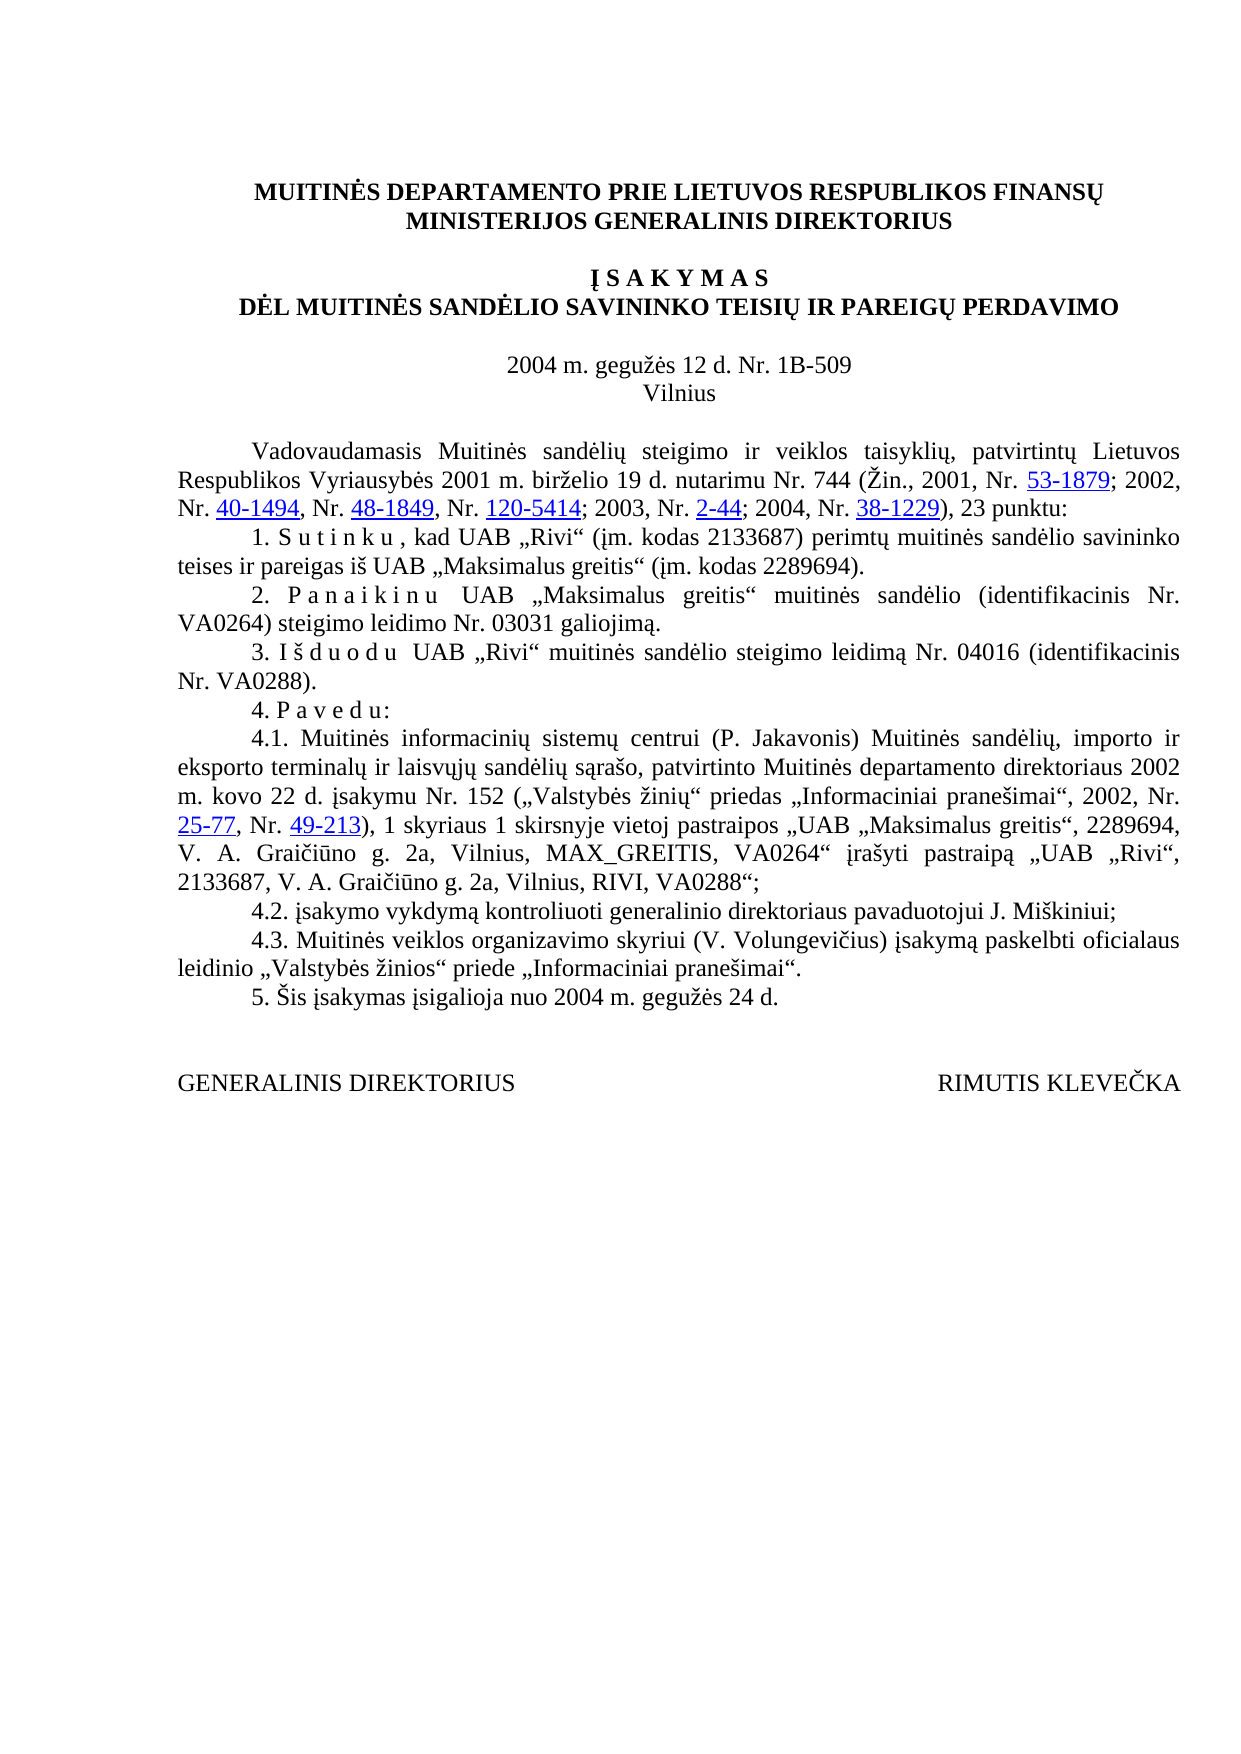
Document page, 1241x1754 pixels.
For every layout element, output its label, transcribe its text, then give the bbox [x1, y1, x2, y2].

text 5. Šis įsakymas įsigalioja nuo 2004 m. gegužės 24 d. [177, 982, 1181, 1011]
text Vadovaudamasis Muitinės sandėlių steigimo ir veiklos taisyklių, patvirtintų Lietuvos Respublikos Vyriausybės 2001 m. birželio 19 d. nutarimu Nr. 744 (Žin., 2001, Nr. 53-1879; 2002, Nr. 40-1494, Nr. 48-1849, Nr. 120-5414; 2003, Nr. 2-44; 2004, Nr. 38-1229), 23 punktu: [177, 436, 1181, 522]
text 4. Pavedu: [177, 695, 1181, 723]
text 3. Išduodu UAB „Rivi“ muitinės sandėlio steigimo leidimą Nr. 04016 (identifikacinis Nr. VA0288). [177, 637, 1181, 695]
text 4.3. Muitinės veiklos organizavimo skyriui (V. Volungevičius) įsakymą paskelbti oficialaus leidinio „Valstybės žinios“ priede „Informaciniai pranešimai“. [177, 925, 1181, 982]
text Vilnius [177, 378, 1181, 407]
text MUITINĖS DEPARTAMENTO PRIE LIETUVOS RESPUBLIKOS FINANSŲ MINISTERIJOS GENERALINIS DIREKTORIUS [177, 177, 1181, 235]
text DĖL MUITINĖS SANDĖLIO SAVININKO TEISIŲ IR PAREIGŲ PERDAVIMO [177, 292, 1181, 321]
text 4.2. įsakymo vykdymą kontroliuoti generalinio direktoriaus pavaduotojui J. Miškiniui; [177, 896, 1181, 925]
text Į S A K Y M A S [177, 263, 1181, 292]
text 2. Panaikinu UAB „Maksimalus greitis“ muitinės sandėlio (identifikacinis Nr. VA0264) steigimo leidimo Nr. 03031 galiojimą. [177, 580, 1181, 637]
text 1. Sutinku, kad UAB „Rivi“ (įm. kodas 2133687) perimtų muitinės sandėlio savininko teises ir pareigas iš UAB „Maksimalus greitis“ (įm. kodas 2289694). [177, 522, 1181, 580]
text GENERALINIS DIREKTORIUS RIMUTIS KLEVEČKA [177, 1068, 1181, 1097]
text 4.1. Muitinės informacinių sistemų centrui (P. Jakavonis) Muitinės sandėlių, importo ir eksporto terminalų ir laisvųjų sandėlių sąrašo, patvirtinto Muitinės departamento direktoriaus 2002 m. kovo 22 d. įsakymu Nr. 152 („Valstybės žinių“ priedas „Informaciniai pranešimai“, 2002, Nr. 25-77, Nr. 49-213), 1 skyriaus 1 skirsnyje vietoj pastraipos „UAB „Maksimalus greitis“, 2289694, V. A. Graičiūno g. 2a, Vilnius, MAX_GREITIS, VA0264“ įrašyti pastraipą „UAB „Rivi“, 2133687, V. A. Graičiūno g. 2a, Vilnius, RIVI, VA0288“; [177, 723, 1181, 896]
text 2004 m. gegužės 12 d. Nr. 1B-509 [177, 350, 1181, 378]
